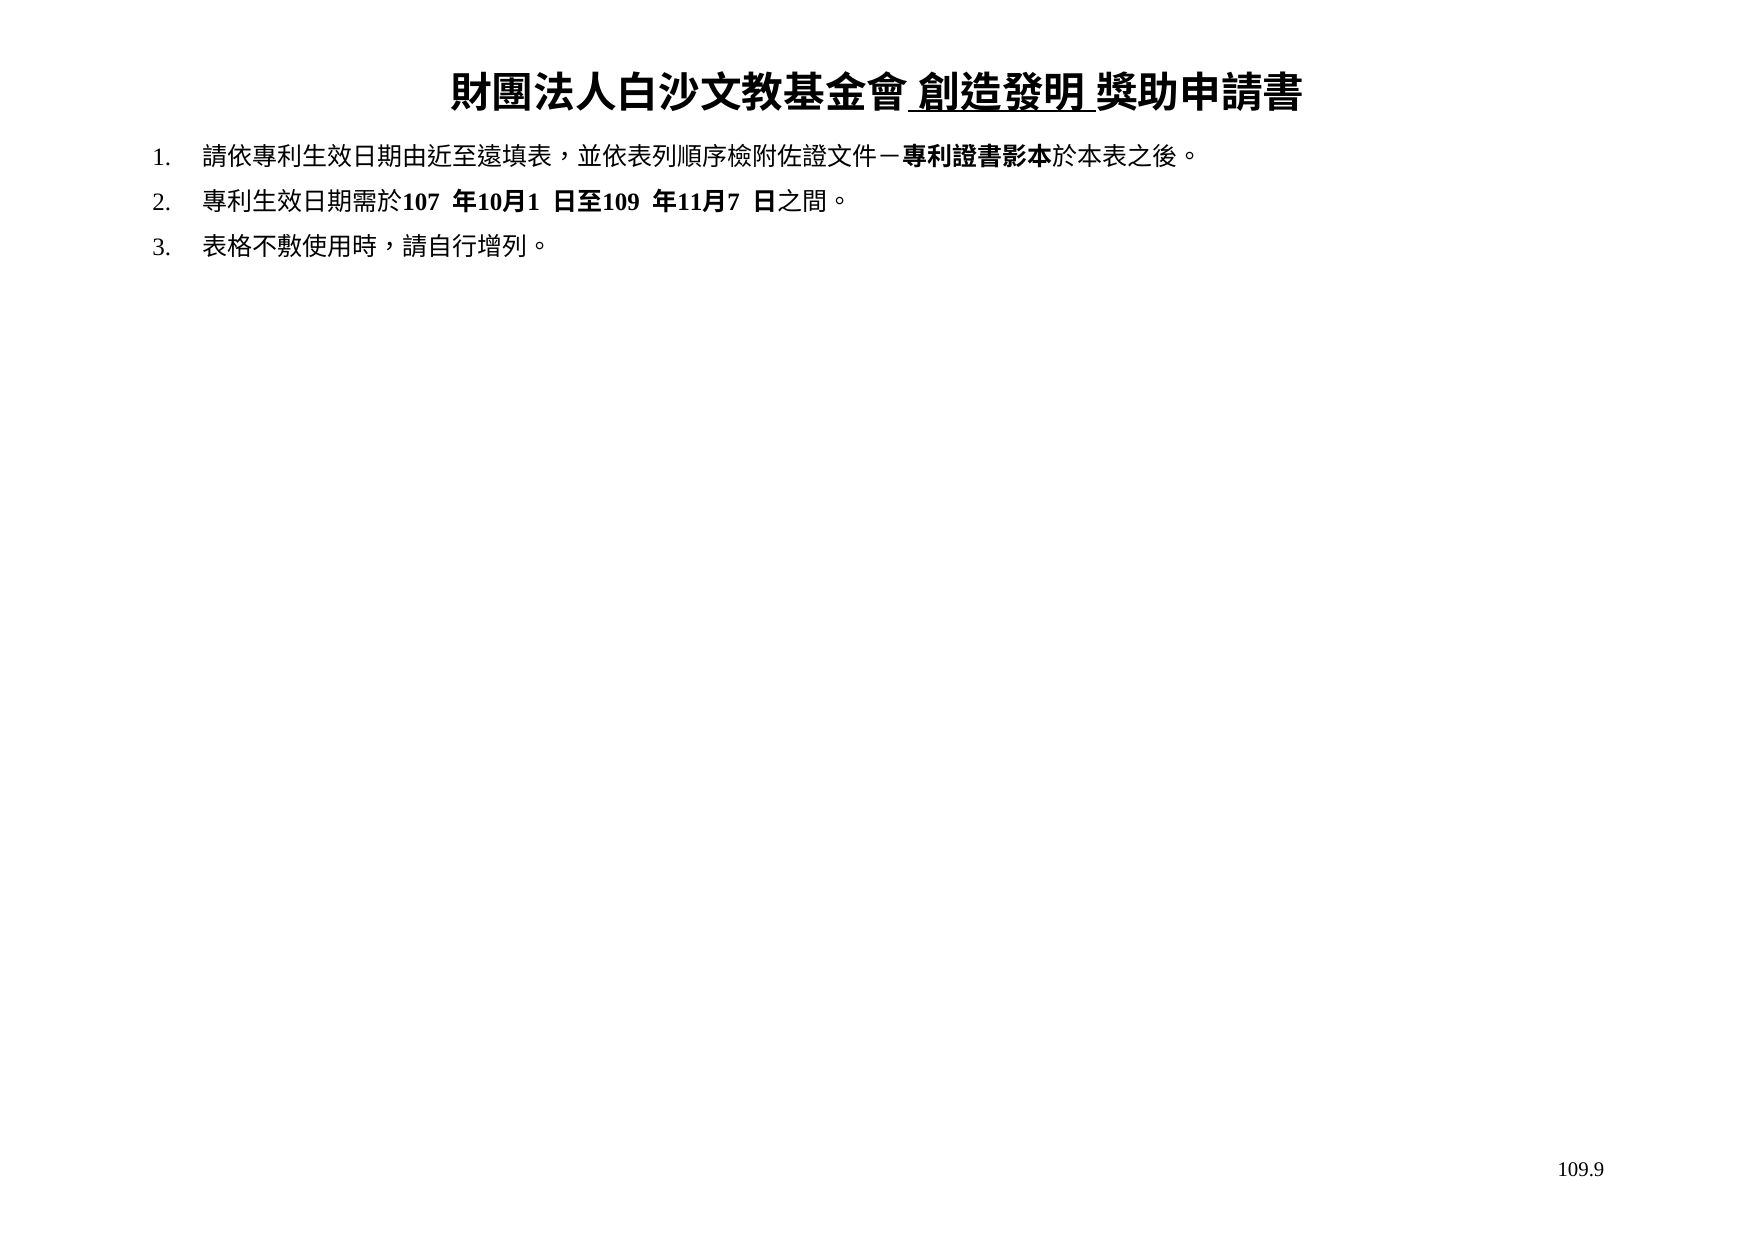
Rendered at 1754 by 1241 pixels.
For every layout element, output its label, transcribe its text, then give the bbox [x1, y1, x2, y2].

text 2. 專利生效日期需於107年10月1日至109年11月7日之間。 [152, 181, 1602, 218]
text 1. 請依專利生效日期由近至遠填表，並依表列順序檢附佐證文件－專利證書影本於本表之後。 [152, 136, 1602, 174]
text 3. 表格不敷使用時，請自行增列。 [152, 226, 1602, 263]
